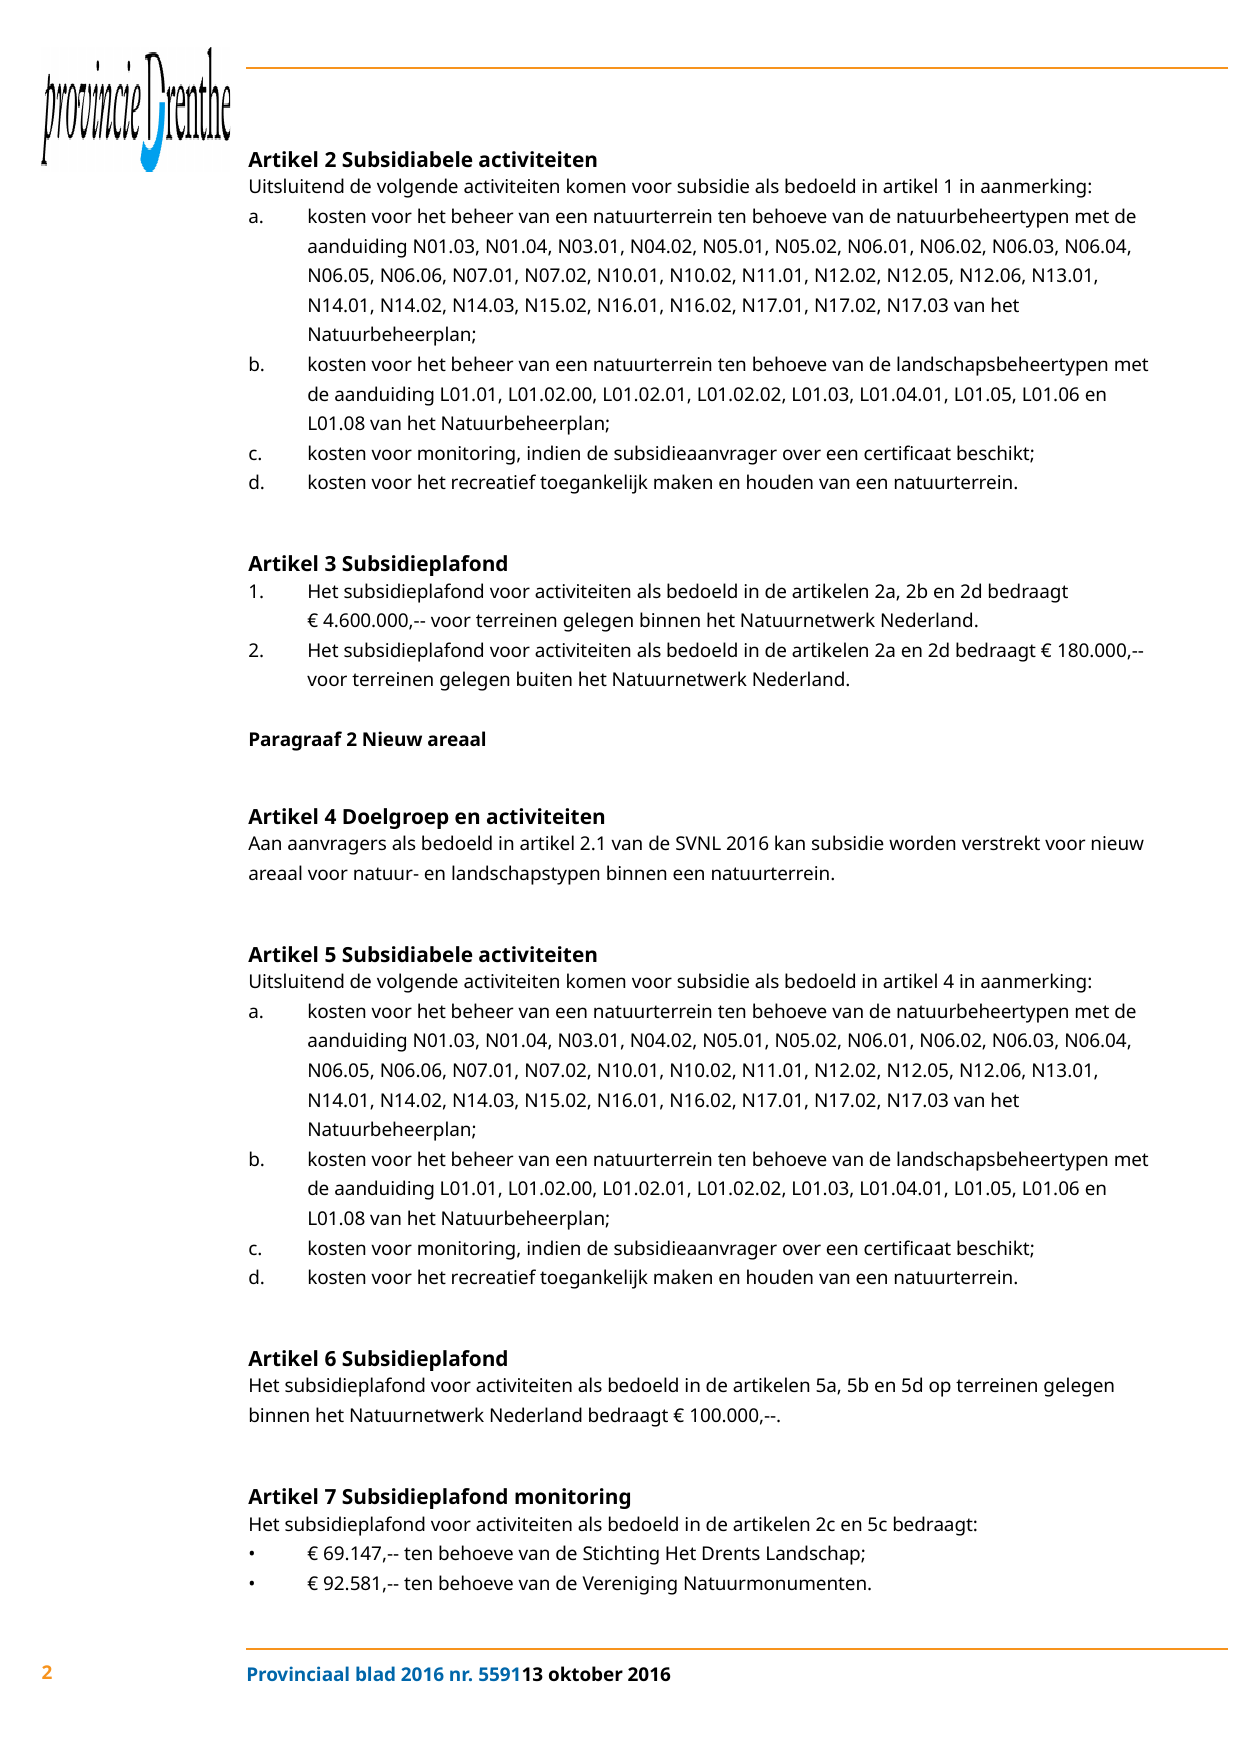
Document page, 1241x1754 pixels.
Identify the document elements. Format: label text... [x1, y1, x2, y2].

text Artikel 6 Subsidieplafond [248, 1344, 1152, 1373]
text Uitsluitend de volgende activiteiten komen voor subsidie als bedoeld in artikel 1 in aanmerking: [248, 174, 1152, 199]
list kosten voor het beheer van een natuurterrein ten behoeve van de natuurbeheertypen met de aanduiding N01.03, N01.04, N03.01, N04.02, N05.01, N05.02, N06.01, N06.02, N06.03, N06.04, N06.05, N06.06, N07.01, N07.02, N10.01, N10.02, N11.01, N12.02, N12.05, N12.06, N13.01, N14.01, N14.02, N14.03, N15.02, N16.01, N16.02, N17.01, N17.02, N17.03 van het Natuurbeheerplan; [248, 203, 1152, 347]
list kosten voor het beheer van een natuurterrein ten behoeve van de landschapsbeheertypen met de aanduiding L01.01, L01.02.00, L01.02.01, L01.02.02, L01.03, L01.04.01, L01.05, L01.06 en L01.08 van het Natuurbeheerplan; [248, 351, 1152, 436]
text Aan aanvragers als bedoeld in artikel 2.1 van de SVNL 2016 kan subsidie worden verstrekt voor nieuw areaal voor natuur- en landschapstypen binnen een natuurterrein. [248, 830, 1152, 886]
list Het subsidieplafond voor activiteiten als bedoeld in de artikelen 2a, 2b en 2d bedraagt € 4.600.000,-- voor terreinen gelegen binnen het Natuurnetwerk Nederland. [248, 578, 1152, 633]
list kosten voor het beheer van een natuurterrein ten behoeve van de natuurbeheertypen met de aanduiding N01.03, N01.04, N03.01, N04.02, N05.01, N05.02, N06.01, N06.02, N06.03, N06.04, N06.05, N06.06, N07.01, N07.02, N10.01, N10.02, N11.01, N12.02, N12.05, N12.06, N13.01, N14.01, N14.02, N14.03, N15.02, N16.01, N16.02, N17.01, N17.02, N17.03 van het Natuurbeheerplan; [248, 998, 1152, 1142]
text Artikel 3 Subsidieplafond [248, 549, 1152, 578]
text Artikel 4 Doelgroep en activiteiten [248, 802, 1152, 830]
list € 92.581,-- ten behoeve van de Vereniging Natuurmonumenten. [248, 1570, 1152, 1596]
text Artikel 7 Subsidieplafond monitoring [248, 1482, 1152, 1511]
list kosten voor het recreatief toegankelijk maken en houden van een natuurterrein. [248, 469, 1152, 495]
list kosten voor monitoring, indien de subsidieaanvrager over een certificaat beschikt; [248, 1235, 1152, 1260]
list € 69.147,-- ten behoeve van de Stichting Het Drents Landschap; [248, 1540, 1152, 1566]
list kosten voor monitoring, indien de subsidieaanvrager over een certificaat beschikt; [248, 440, 1152, 466]
text Het subsidieplafond voor activiteiten als bedoeld in de artikelen 5a, 5b en 5d op terreinen gelegen binnen het Natuurnetwerk Nederland bedraagt € 100.000,--. [248, 1373, 1152, 1428]
list kosten voor het recreatief toegankelijk maken en houden van een natuurterrein. [248, 1264, 1152, 1290]
list kosten voor het beheer van een natuurterrein ten behoeve van de landschapsbeheertypen met de aanduiding L01.01, L01.02.00, L01.02.01, L01.02.02, L01.03, L01.04.01, L01.05, L01.06 en L01.08 van het Natuurbeheerplan; [248, 1146, 1152, 1231]
list Het subsidieplafond voor activiteiten als bedoeld in de artikelen 2a en 2d bedraagt € 180.000,-- voor terreinen gelegen buiten het Natuurnetwerk Nederland. [248, 637, 1152, 692]
text Paragraaf 2 Nieuw areaal [248, 726, 1152, 752]
picture [41, 47, 231, 172]
text Uitsluitend de volgende activiteiten komen voor subsidie als bedoeld in artikel 4 in aanmerking: [248, 968, 1152, 994]
text Het subsidieplafond voor activiteiten als bedoeld in de artikelen 2c en 5c bedraagt: [248, 1511, 1152, 1536]
text Artikel 5 Subsidiabele activiteiten [248, 940, 1152, 968]
text Artikel 2 Subsidiabele activiteiten [248, 145, 1152, 174]
